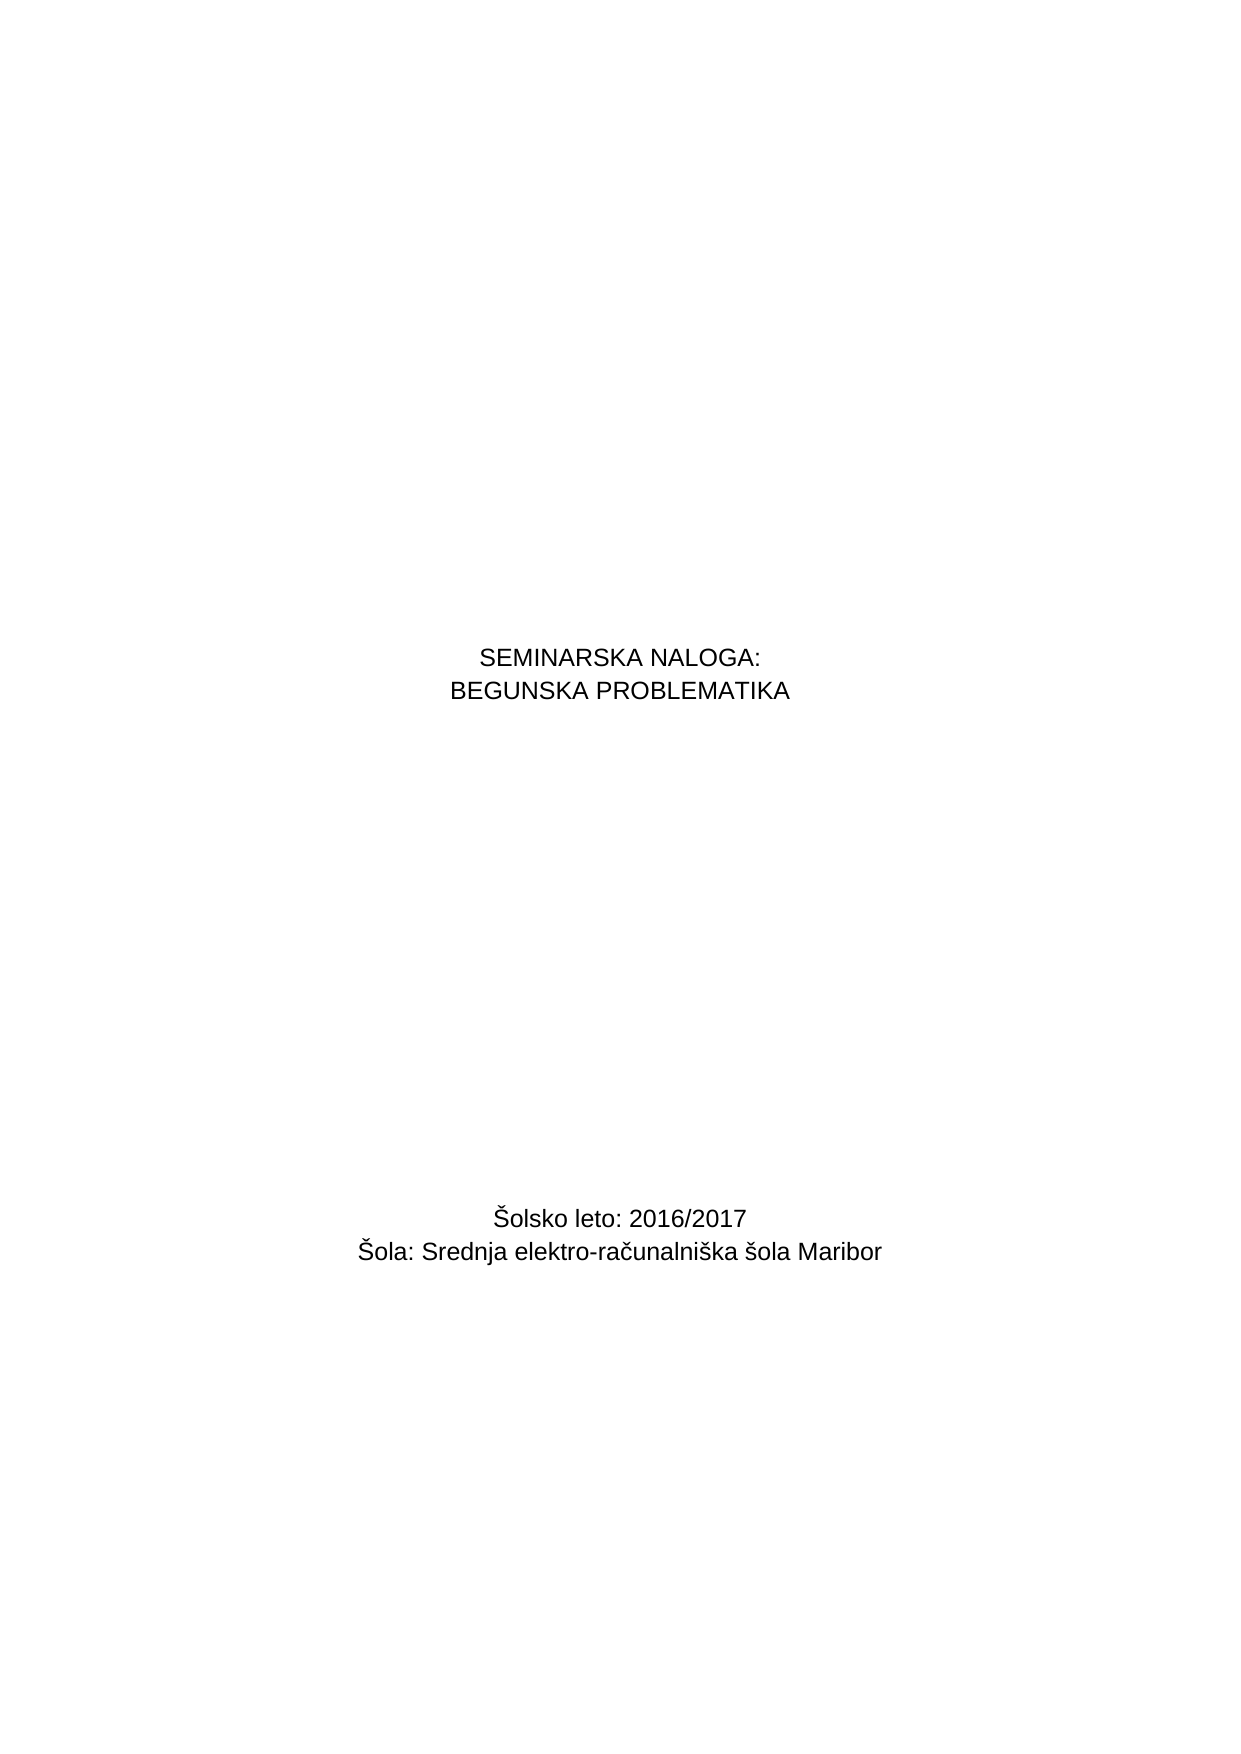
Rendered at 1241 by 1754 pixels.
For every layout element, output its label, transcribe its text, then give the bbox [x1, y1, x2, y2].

text Šola: Srednja elektro-računalniška šola Maribor [148, 1237, 1093, 1266]
text Šolsko leto: 2016/2017 [148, 1204, 1093, 1233]
text BEGUNSKA PROBLEMATIKA [148, 676, 1093, 705]
text SEMINARSKA NALOGA: [148, 643, 1093, 672]
